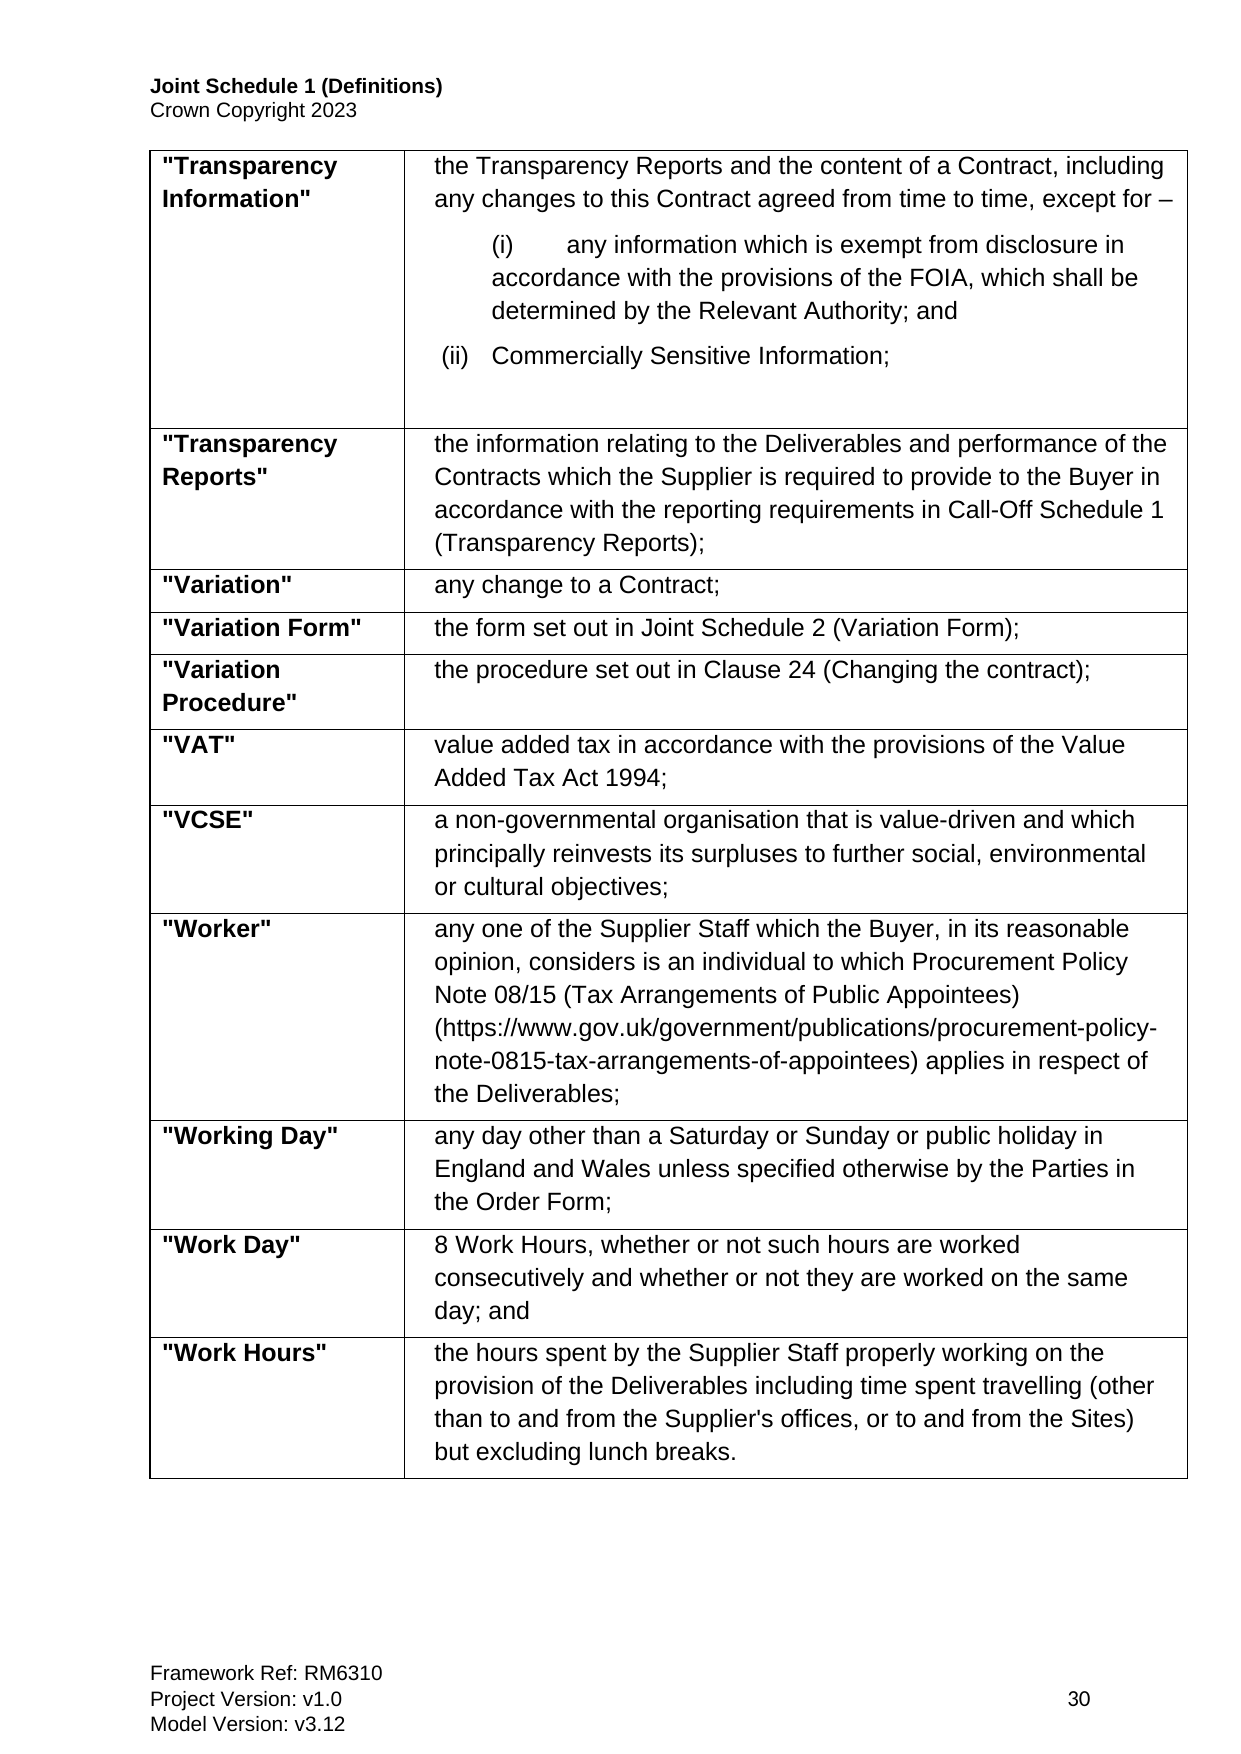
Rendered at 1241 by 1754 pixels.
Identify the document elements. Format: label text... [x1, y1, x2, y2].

table_cell "Work Day" [151, 1230, 404, 1337]
table_cell the procedure set out in Clause 24 (Changing the contract); [405, 655, 1187, 729]
table_cell "Work Hours" [151, 1338, 404, 1478]
table_cell any change to a Contract; [405, 570, 1187, 612]
table_cell "Variation" [151, 570, 404, 612]
table_cell a non-governmental organisation that is value-driven and which principally reinvests its surpluses to further social, environmental or cultural objectives; [405, 806, 1187, 913]
table_cell value added tax in accordance with the provisions of the Value Added Tax Act 1994; [405, 730, 1187, 804]
table_cell "Working Day" [151, 1121, 404, 1228]
table_cell "Variation Procedure" [151, 655, 404, 729]
table_cell the hours spent by the Supplier Staff properly working on the provision of the Deliverables including time spent travelling (other than to and from the Supplier's offices, or to and from the Sites) but excluding lunch breaks. [405, 1338, 1187, 1478]
table_cell the Transparency Reports and the content of a Contract, including any changes to this Contract agreed from time to time, except for – (i) any information which is exempt from disclosure in accordance with the provisions of the FOIA, which shall be determined by the Relevant Authority; and (ii) Commercially Sensitive Information; [405, 151, 1187, 428]
table_cell "VAT" [151, 730, 404, 804]
table_cell the information relating to the Deliverables and performance of the Contracts which the Supplier is required to provide to the Buyer in accordance with the reporting requirements in Call-Off Schedule 1 (Transparency Reports); [405, 429, 1187, 569]
table_cell any day other than a Saturday or Sunday or public holiday in England and Wales unless specified otherwise by the Parties in the Order Form; [405, 1121, 1187, 1228]
table_cell any one of the Supplier Staff which the Buyer, in its reasonable opinion, considers is an individual to which Procurement Policy Note 08/15 (Tax Arrangements of Public Appointees) (https://www.gov.uk/government/publications/procurement-policy-note-0815-tax-arrangements-of-appointees) applies in respect of the Deliverables; [405, 914, 1187, 1120]
table_cell "Worker" [151, 914, 404, 1120]
table_cell 8 Work Hours, whether or not such hours are worked consecutively and whether or not they are worked on the same day; and [405, 1230, 1187, 1337]
table_cell the form set out in Joint Schedule 2 (Variation Form); [405, 613, 1187, 654]
table_cell "Transparency Reports" [151, 429, 404, 569]
table_cell "Variation Form" [151, 613, 404, 654]
table_cell "VCSE" [151, 806, 404, 913]
table_cell "Transparency Information" [151, 151, 404, 428]
